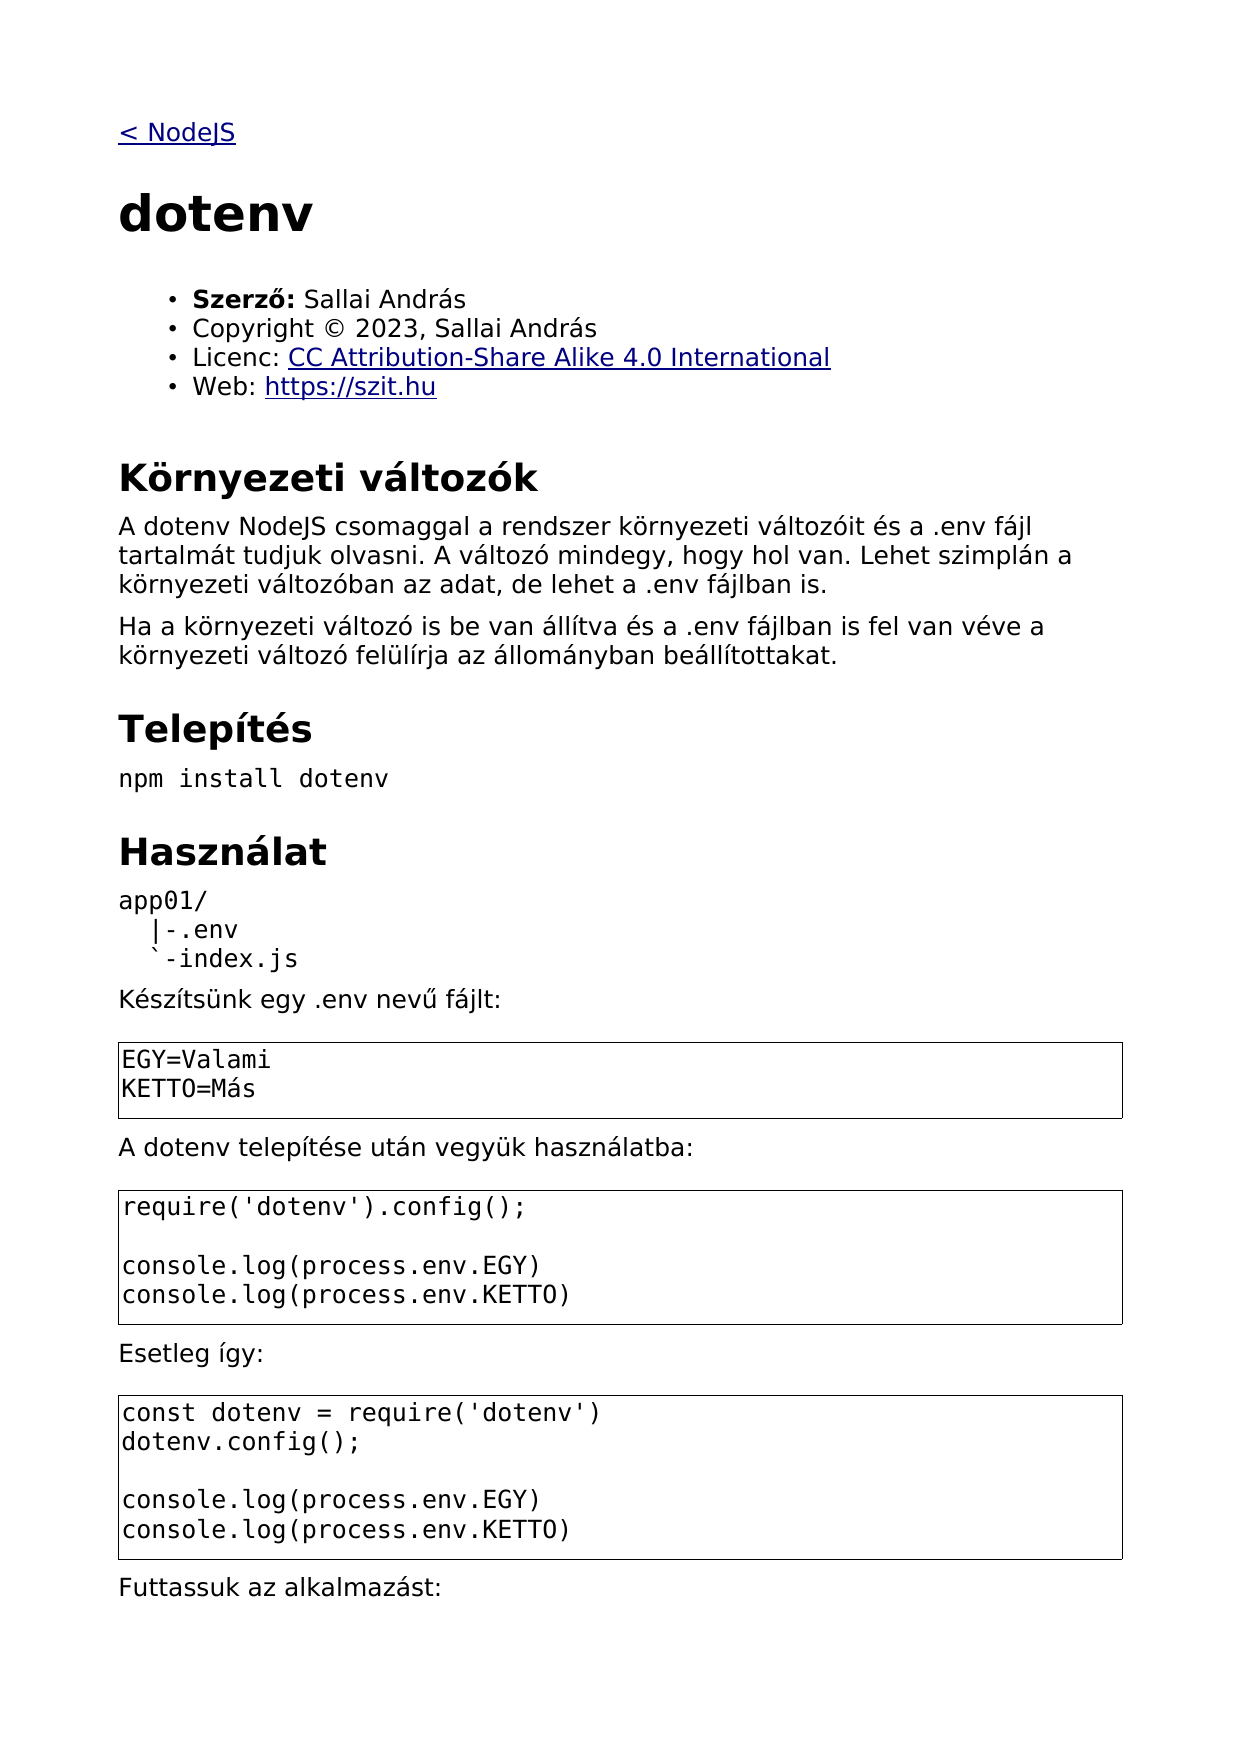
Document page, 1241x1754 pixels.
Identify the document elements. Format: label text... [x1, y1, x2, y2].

table_header EGY=Valami KETTO=Más [119, 1043, 1122, 1118]
list Licenc: CC Attribution-Share Alike 4.0 International [177, 343, 1122, 372]
list Web: https://szit.hu [177, 372, 1122, 402]
text app01/ |-.env `-index.js [118, 886, 1122, 974]
list Copyright © 2023, Sallai András [177, 314, 1122, 343]
list Szerző: Sallai András [177, 285, 1122, 314]
text Futtassuk az alkalmazást: [118, 1574, 1122, 1603]
text < NodeJS [118, 118, 1122, 147]
text Esetleg így: [118, 1339, 1122, 1368]
table_header require('dotenv').config(); console.log(process.env.EGY) console.log(process.env.KETTO) [119, 1191, 1122, 1324]
subtitle Környezeti változók [118, 456, 1122, 500]
table_header const dotenv = require('dotenv') dotenv.config(); console.log(process.env.EGY) console.log(process.env.KETTO) [119, 1396, 1122, 1559]
text Ha a környezeti változó is be van állítva és a .env fájlban is fel van véve a környezeti változó felülírja az állományban beállítottakat. [118, 612, 1122, 671]
text A dotenv telepítése után vegyük használatba: [118, 1133, 1122, 1162]
subtitle Telepítés [118, 708, 1122, 752]
subtitle dotenv [118, 185, 1122, 243]
subtitle Használat [118, 830, 1122, 874]
text Készítsünk egy .env nevű fájlt: [118, 986, 1122, 1015]
text A dotenv NodeJS csomaggal a rendszer környezeti változóit és a .env fájl tartalmát tudjuk olvasni. A változó mindegy, hogy hol van. Lehet szimplán a környezeti változóban az adat, de lehet a .env fájlban is. [118, 512, 1122, 600]
text npm install dotenv [118, 764, 1122, 793]
